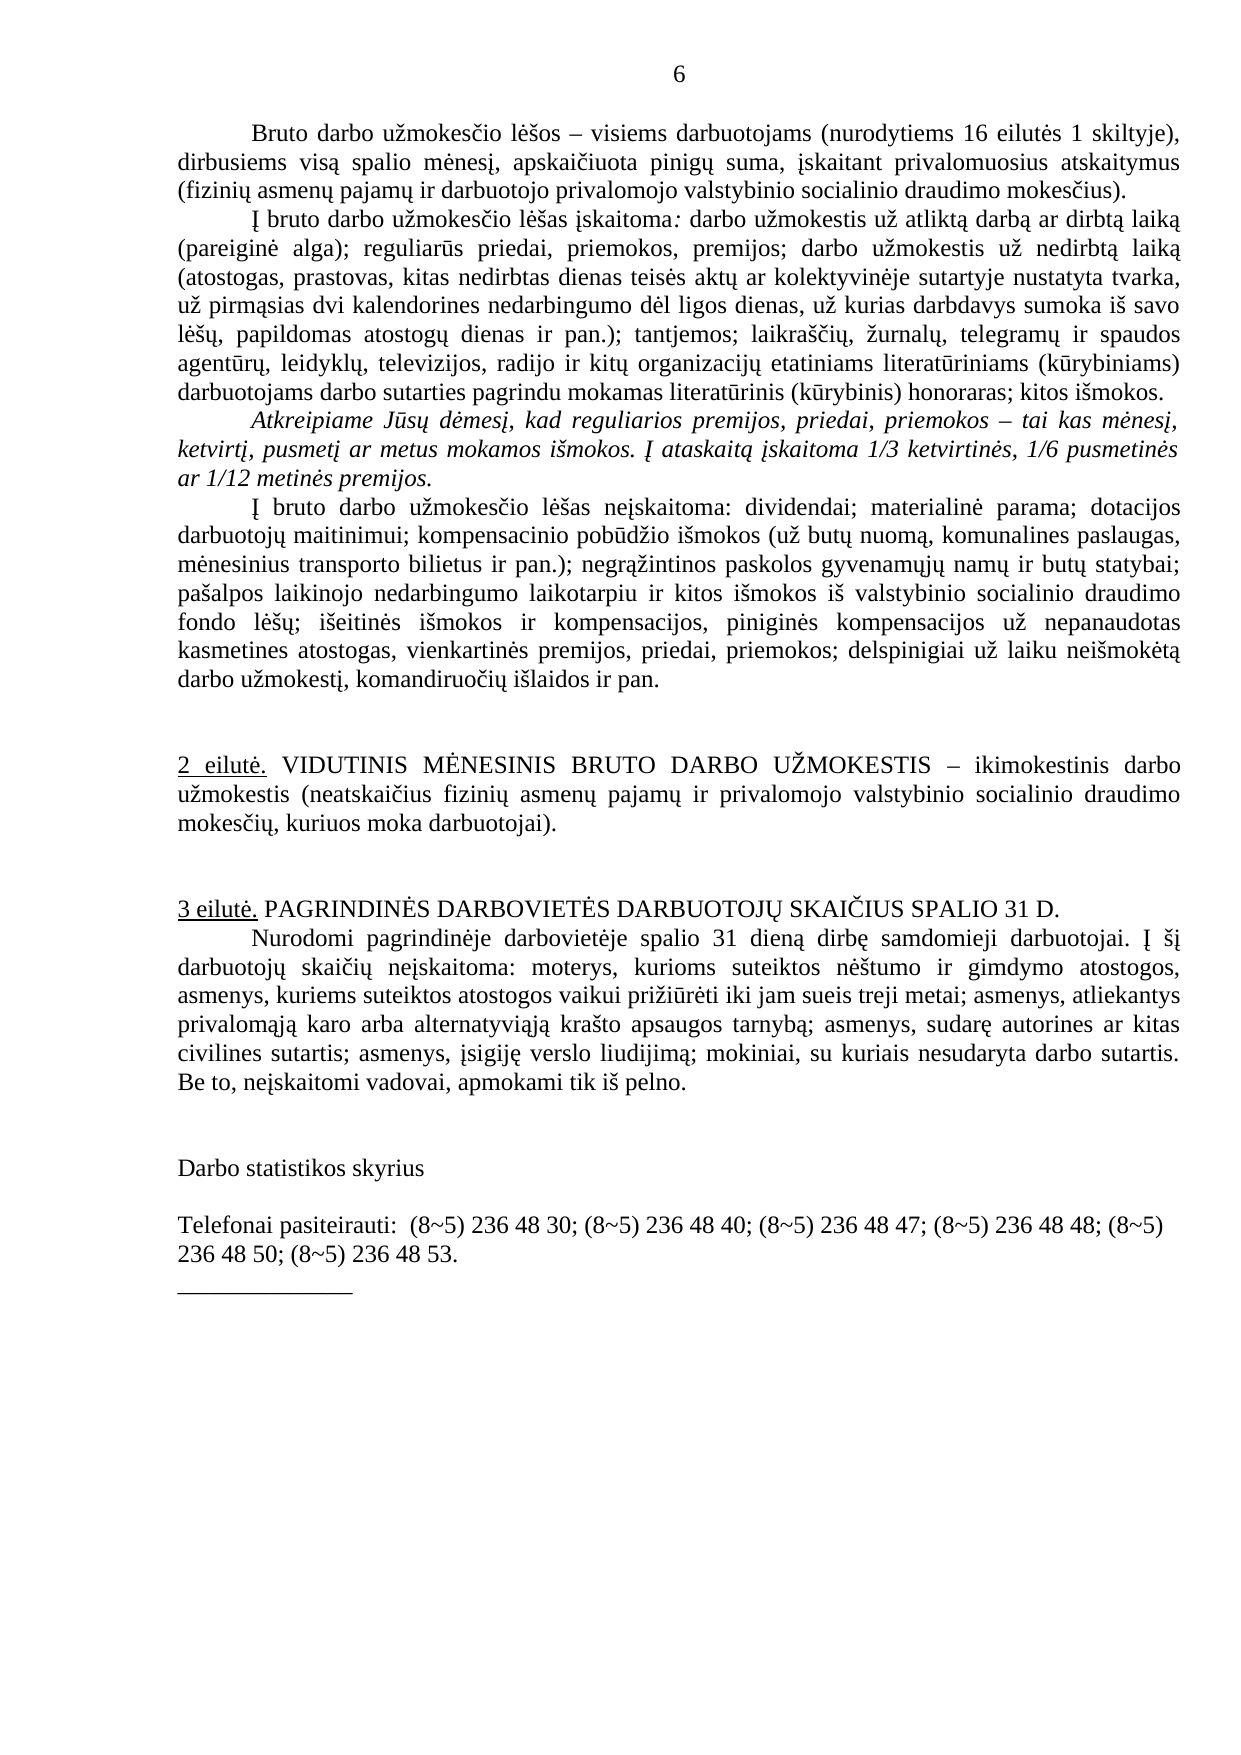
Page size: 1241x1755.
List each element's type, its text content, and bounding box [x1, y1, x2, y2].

text Nurodomi pagrindinėje darbovietėje spalio 31 dieną dirbę samdomieji darbuotojai. Į šį darbuotojų skaičių neįskaitoma: moterys, kurioms suteiktos nėštumo ir gimdymo atostogos, asmenys, kuriems suteiktos atostogos vaikui prižiūrėti iki jam sueis treji metai; asmenys, atliekantys privalomąją karo arba alternatyviąją krašto apsaugos tarnybą; asmenys, sudarę autorines ar kitas civilines sutartis; asmenys, įsigiję verslo liudijimą; mokiniai, su kuriais nesudaryta darbo sutartis. Be to, neįskaitomi vadovai, apmokami tik iš pelno. [177, 923, 1181, 1096]
text Į bruto darbo užmokesčio lėšas neįskaitoma: dividendai; materialinė parama; dotacijos darbuotojų maitinimui; kompensacinio pobūdžio išmokos (už butų nuomą, komunalines paslaugas, mėnesinius transporto bilietus ir pan.); negrąžintinos paskolos gyvenamųjų namų ir butų statybai; pašalpos laikinojo nedarbingumo laikotarpiu ir kitos išmokos iš valstybinio socialinio draudimo fondo lėšų; išeitinės išmokos ir kompensacijos, piniginės kompensacijos už nepanaudotas kasmetines atostogas, vienkartinės premijos, priedai, priemokos; delspinigiai už laiku neišmokėtą darbo užmokestį, komandiruočių išlaidos ir pan. [177, 492, 1181, 693]
text Į bruto darbo užmokesčio lėšas įskaitoma: darbo užmokestis už atliktą darbą ar dirbtą laiką (pareiginė alga); reguliarūs priedai, priemokos, premijos; darbo užmokestis už nedirbtą laiką (atostogas, prastovas, kitas nedirbtas dienas teisės aktų ar kolektyvinėje sutartyje nustatyta tvarka, už pirmąsias dvi kalendorines nedarbingumo dėl ligos dienas, už kurias darbdavys sumoka iš savo lėšų, papildomas atostogų dienas ir pan.); tantjemos; laikraščių, žurnalų, telegramų ir spaudos agentūrų, leidyklų, televizijos, radijo ir kitų organizacijų etatiniams literatūriniams (kūrybiniams) darbuotojams darbo sutarties pagrindu mokamas literatūrinis (kūrybinis) honoraras; kitos išmokos. [177, 204, 1181, 406]
text Telefonai pasiteirauti: (8~5) 236 48 30; (8~5) 236 48 40; (8~5) 236 48 47; (8~5) 236 48 48; (8~5) 236 48 50; (8~5) 236 48 53. [177, 1211, 1181, 1268]
text Atkreipiame Jūsų dėmesį, kad reguliarios premijos, priedai, priemokos – tai kas mėnesį, ketvirtį, pusmetį ar metus mokamos išmokos. Į ataskaitą įskaitoma 1/3 ketvirtinės, 1/6 pusmetinės ar 1/12 metinės premijos. [177, 406, 1181, 492]
text 3 eilutė. PAGRINDINĖS DARBOVIETĖS DARBUOTOJŲ SKAIČIUS SPALIO 31 D. [177, 894, 1181, 923]
text Bruto darbo užmokesčio lėšos – visiems darbuotojams (nurodytiems 16 eilutės 1 skiltyje), dirbusiems visą spalio mėnesį, apskaičiuota pinigų suma, įskaitant privalomuosius atskaitymus (fizinių asmenų pajamų ir darbuotojo privalomojo valstybinio socialinio draudimo mokesčius). [177, 118, 1181, 204]
text ______________ [177, 1268, 1181, 1297]
text Darbo statistikos skyrius [177, 1153, 1181, 1182]
text 2 eilutė. Vidutinis mėnesinis bruto darbo užmokestis – ikimokestinis darbo užmokestis (neatskaičius fizinių asmenų pajamų ir privalomojo valstybinio socialinio draudimo mokesčių, kuriuos moka darbuotojai). [177, 751, 1181, 837]
